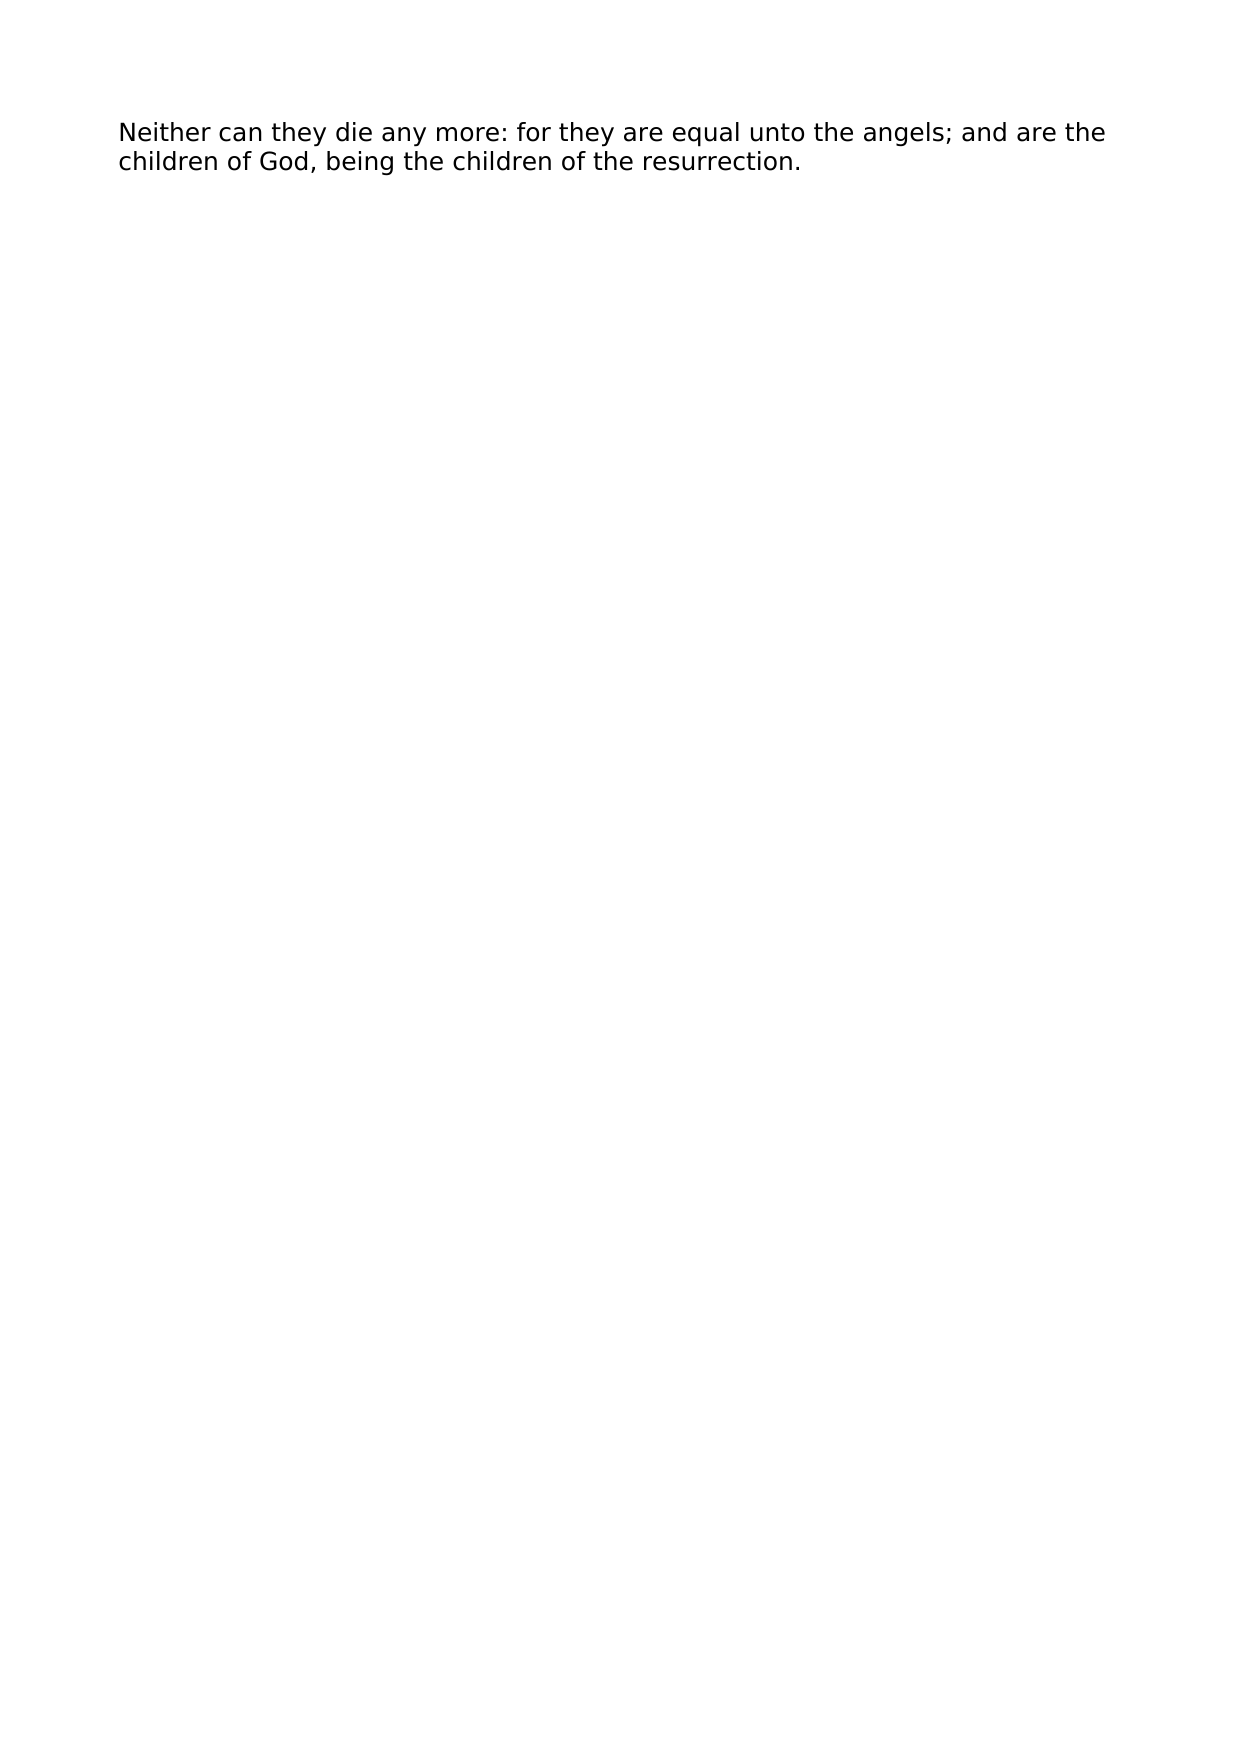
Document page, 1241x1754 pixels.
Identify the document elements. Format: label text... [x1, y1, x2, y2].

text Neither can they die any more: for they are equal unto the angels; and are the children of God, being the children of the resurrection. [118, 118, 1122, 176]
